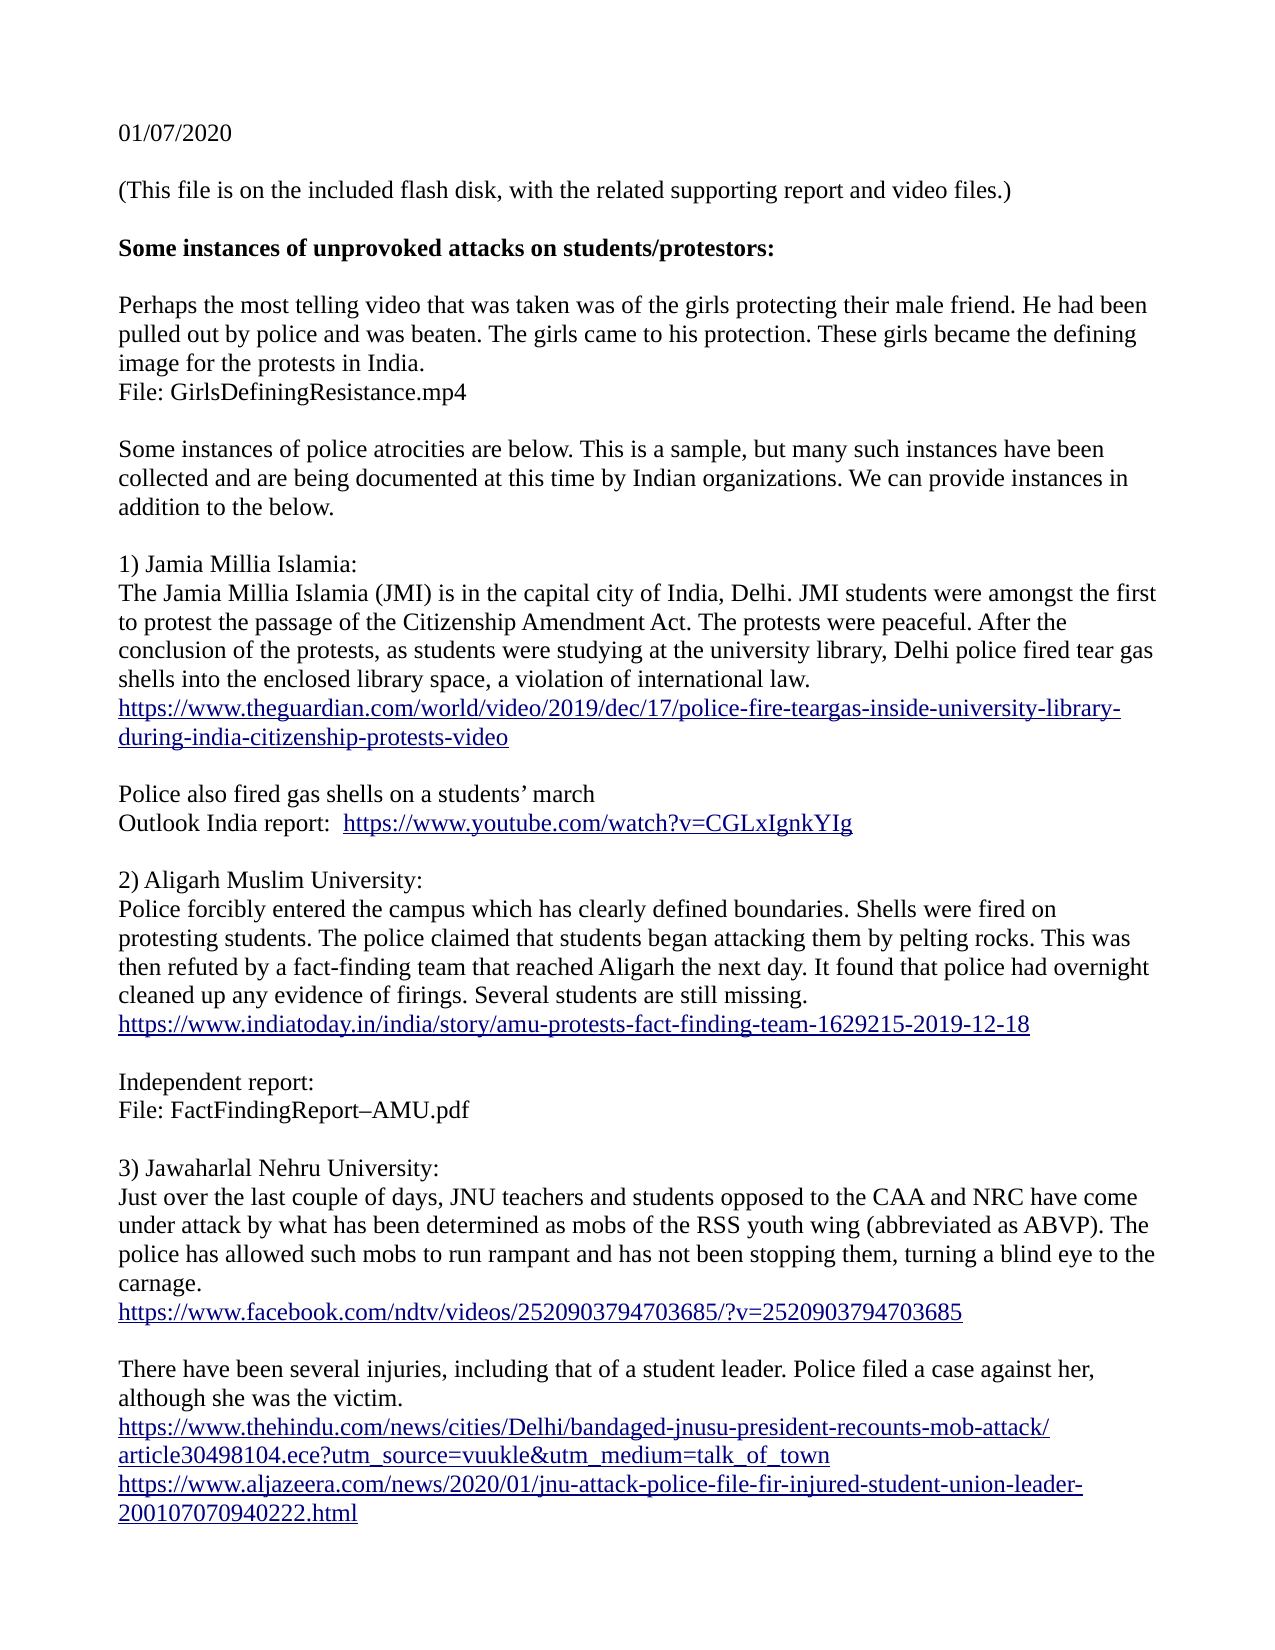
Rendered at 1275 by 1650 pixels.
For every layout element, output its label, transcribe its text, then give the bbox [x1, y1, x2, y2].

text Independent report: [118, 1067, 1157, 1096]
text 01/07/2020 [118, 118, 1157, 147]
text The Jamia Millia Islamia (JMI) is in the capital city of India, Delhi. JMI students were amongst the first to protest the passage of the Citizenship Amendment Act. The protests were peaceful. After the conclusion of the protests, as students were studying at the university library, Delhi police fired tear gas shells into the enclosed library space, a violation of international law. [118, 578, 1157, 693]
text https://www.indiatoday.in/india/story/amu-protests-fact-finding-team-1629215-2019-12-18 [118, 1009, 1157, 1038]
text File: GirlsDefiningResistance.mp4 [118, 377, 1157, 406]
text Just over the last couple of days, JNU teachers and students opposed to the CAA and NRC have come under attack by what has been determined as mobs of the RSS youth wing (abbreviated as ABVP). The police has allowed such mobs to run rampant and has not been stopping them, turning a blind eye to the carnage. [118, 1182, 1157, 1297]
text There have been several injuries, including that of a student leader. Police filed a case against her, although she was the victim. [118, 1354, 1157, 1412]
text Some instances of unprovoked attacks on students/protestors: [118, 233, 1157, 262]
text Some instances of police atrocities are below. This is a sample, but many such instances have been collected and are being documented at this time by Indian organizations. We can provide instances in addition to the below. [118, 434, 1157, 521]
text Outlook India report: https://www.youtube.com/watch?v=CGLxIgnkYIg [118, 808, 1157, 837]
text Perhaps the most telling video that was taken was of the girls protecting their male friend. He had been pulled out by police and was beaten. The girls came to his protection. These girls became the defining image for the protests in India. [118, 291, 1157, 377]
text https://www.thehindu.com/news/cities/Delhi/bandaged-jnusu-president-recounts-mob-attack/article30498104.ece?utm_source=vuukle&utm_medium=talk_of_town [118, 1412, 1157, 1469]
text 1) Jamia Millia Islamia: [118, 549, 1157, 578]
text Police forcibly entered the campus which has clearly defined boundaries. Shells were fired on protesting students. The police claimed that students began attacking them by pelting rocks. This was then refuted by a fact-finding team that reached Aligarh the next day. It found that police had overnight cleaned up any evidence of firings. Several students are still missing. [118, 894, 1157, 1009]
text (This file is on the included flash disk, with the related supporting report and video files.) [118, 176, 1157, 204]
text 2) Aligarh Muslim University: [118, 866, 1157, 894]
text https://www.theguardian.com/world/video/2019/dec/17/police-fire-teargas-inside-university-library-during-india-citizenship-protests-video [118, 693, 1157, 751]
text 3) Jawaharlal Nehru University: [118, 1153, 1157, 1182]
text https://www.aljazeera.com/news/2020/01/jnu-attack-police-file-fir-injured-student-union-leader-200107070940222.html [118, 1469, 1157, 1527]
text https://www.facebook.com/ndtv/videos/2520903794703685/?v=2520903794703685 [118, 1297, 1157, 1326]
text File: FactFindingReport–AMU.pdf [118, 1096, 1157, 1124]
text Police also fired gas shells on a students’ march [118, 779, 1157, 808]
